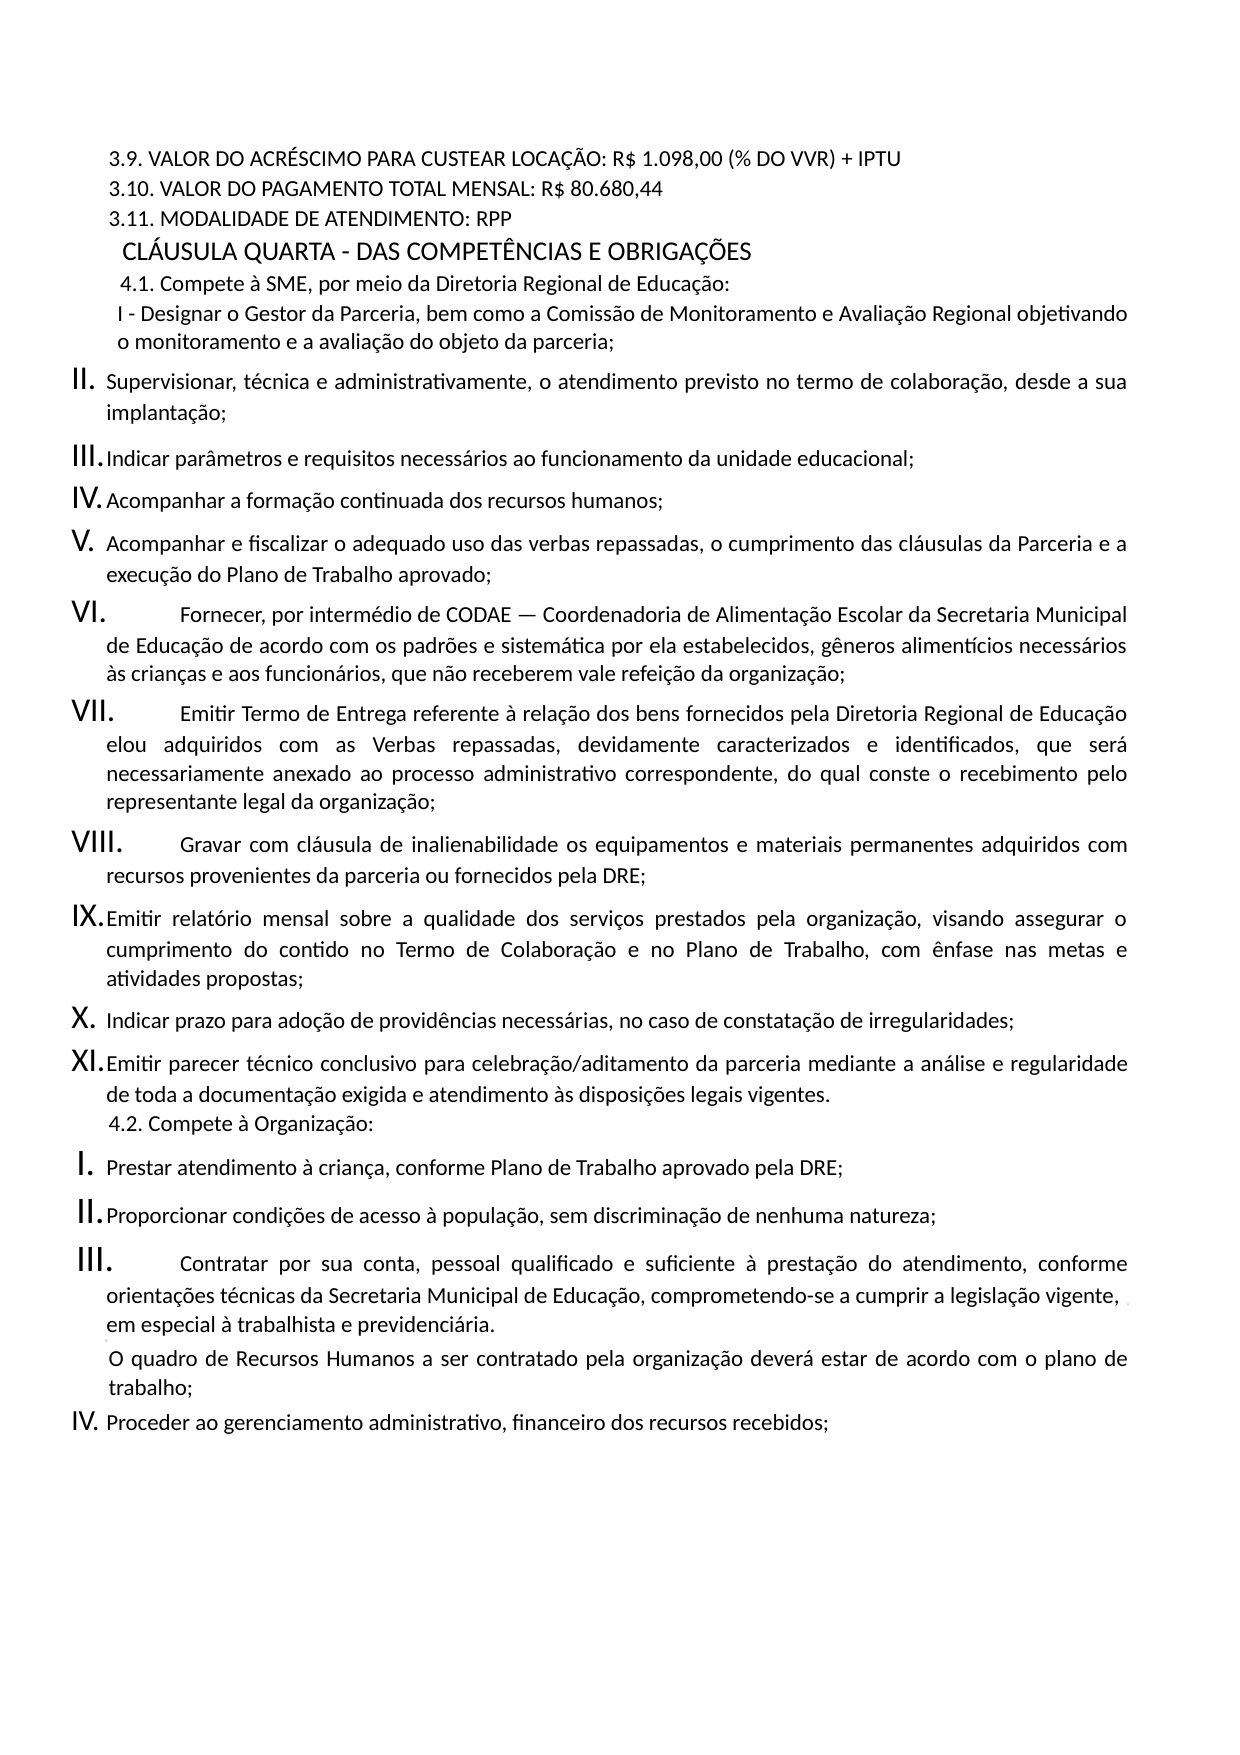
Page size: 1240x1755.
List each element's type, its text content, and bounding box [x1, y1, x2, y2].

text 3.9. VALOR DO ACRÉSCIMO PARA CUSTEAR LOCAÇÃO: R$ 1.098,00 (% DO VVR) + IPTU [108, 144, 1129, 173]
text 3.10. VALOR DO PAGAMENTO TOTAL MENSAL: R$ 80.680,44 [108, 174, 1129, 202]
list Indicar parâmetros e requisitos necessários ao funcionamento da unidade educacional; [71, 433, 1129, 474]
list Emitir Termo de Entrega referente à relação dos bens fornecidos pela Diretoria Regional de Educação elou adquiridos com as Verbas repassadas, devidamente caracterizados e identificados, que será necessariamente anexado ao processo administrativo correspondente, do qual conste o recebimento pelo representante legal da organização; [71, 689, 1129, 816]
list Emitir parecer técnico conclusivo para celebração/aditamento da parceria mediante a análise e regularidade de toda a documentação exigida e atendimento às disposições legais vigentes. [71, 1039, 1129, 1108]
list Indicar prazo para adoção de providências necessárias, no caso de constatação de irregularidades; [71, 996, 1129, 1037]
text 4.1. Compete à SME, por meio da Diretoria Regional de Educação: [120, 269, 1129, 297]
list Proceder ao gerenciamento administrativo, financeiro dos recursos recebidos; [71, 1402, 1129, 1438]
text 4.2. Compete à Organização: [108, 1109, 1129, 1138]
text I - Designar o Gestor da Parceria, bem como a Comissão de Monitoramento e Avaliação Regional objetivando o monitoramento e a avaliação do objeto da parceria; [117, 299, 1129, 355]
text O quadro de Recursos Humanos a ser contratado pela organização deverá estar de acordo com o plano de trabalho; [108, 1344, 1129, 1401]
list Prestar atendimento à criança, conforme Plano de Trabalho aprovado pela DRE; [76, 1139, 1129, 1185]
list Gravar com cláusula de inalienabilidade os equipamentos e materiais permanentes adquiridos com recursos provenientes da parceria ou fornecidos pela DRE; [71, 820, 1129, 889]
list Acompanhar a formação continuada dos recursos humanos; [71, 476, 1129, 517]
list Contratar por sua conta, pessoal qualificado e suficiente à prestação do atendimento, conforme orientações técnicas da Secretaria Municipal de Educação, comprometendo-se a cumprir a legislação vigente, em especial à trabalhista e previdenciária. [76, 1235, 1129, 1338]
list Emitir relatório mensal sobre a qualidade dos serviços prestados pela organização, visando assegurar o cumprimento do contido no Termo de Colaboração e no Plano de Trabalho, com ênfase nas metas e atividades propostas; [71, 894, 1129, 992]
text 3.11. MODALIDADE DE ATENDIMENTO: RPP [108, 204, 1129, 232]
subtitle CLÁUSULA QUARTA - DAS COMPETÊNCIAS E OBRIGAÇÕES [122, 234, 1131, 267]
list Supervisionar, técnica e administrativamente, o atendimento previsto no termo de colaboração, desde a sua implantação; [71, 357, 1129, 426]
list Fornecer, por intermédio de CODAE — Coordenadoria de Alimentação Escolar da Secretaria Municipal de Educação de acordo com os padrões e sistemática por ela estabelecidos, gêneros alimentícios necessários às crianças e aos funcionários, que não receberem vale refeição da organização; [71, 590, 1129, 687]
list Acompanhar e fiscalizar o adequado uso das verbas repassadas, o cumprimento das cláusulas da Parceria e a execução do Plano de Trabalho aprovado; [71, 519, 1129, 588]
list Proporcionar condições de acesso à população, sem discriminação de nenhuma natureza; [76, 1187, 1129, 1233]
